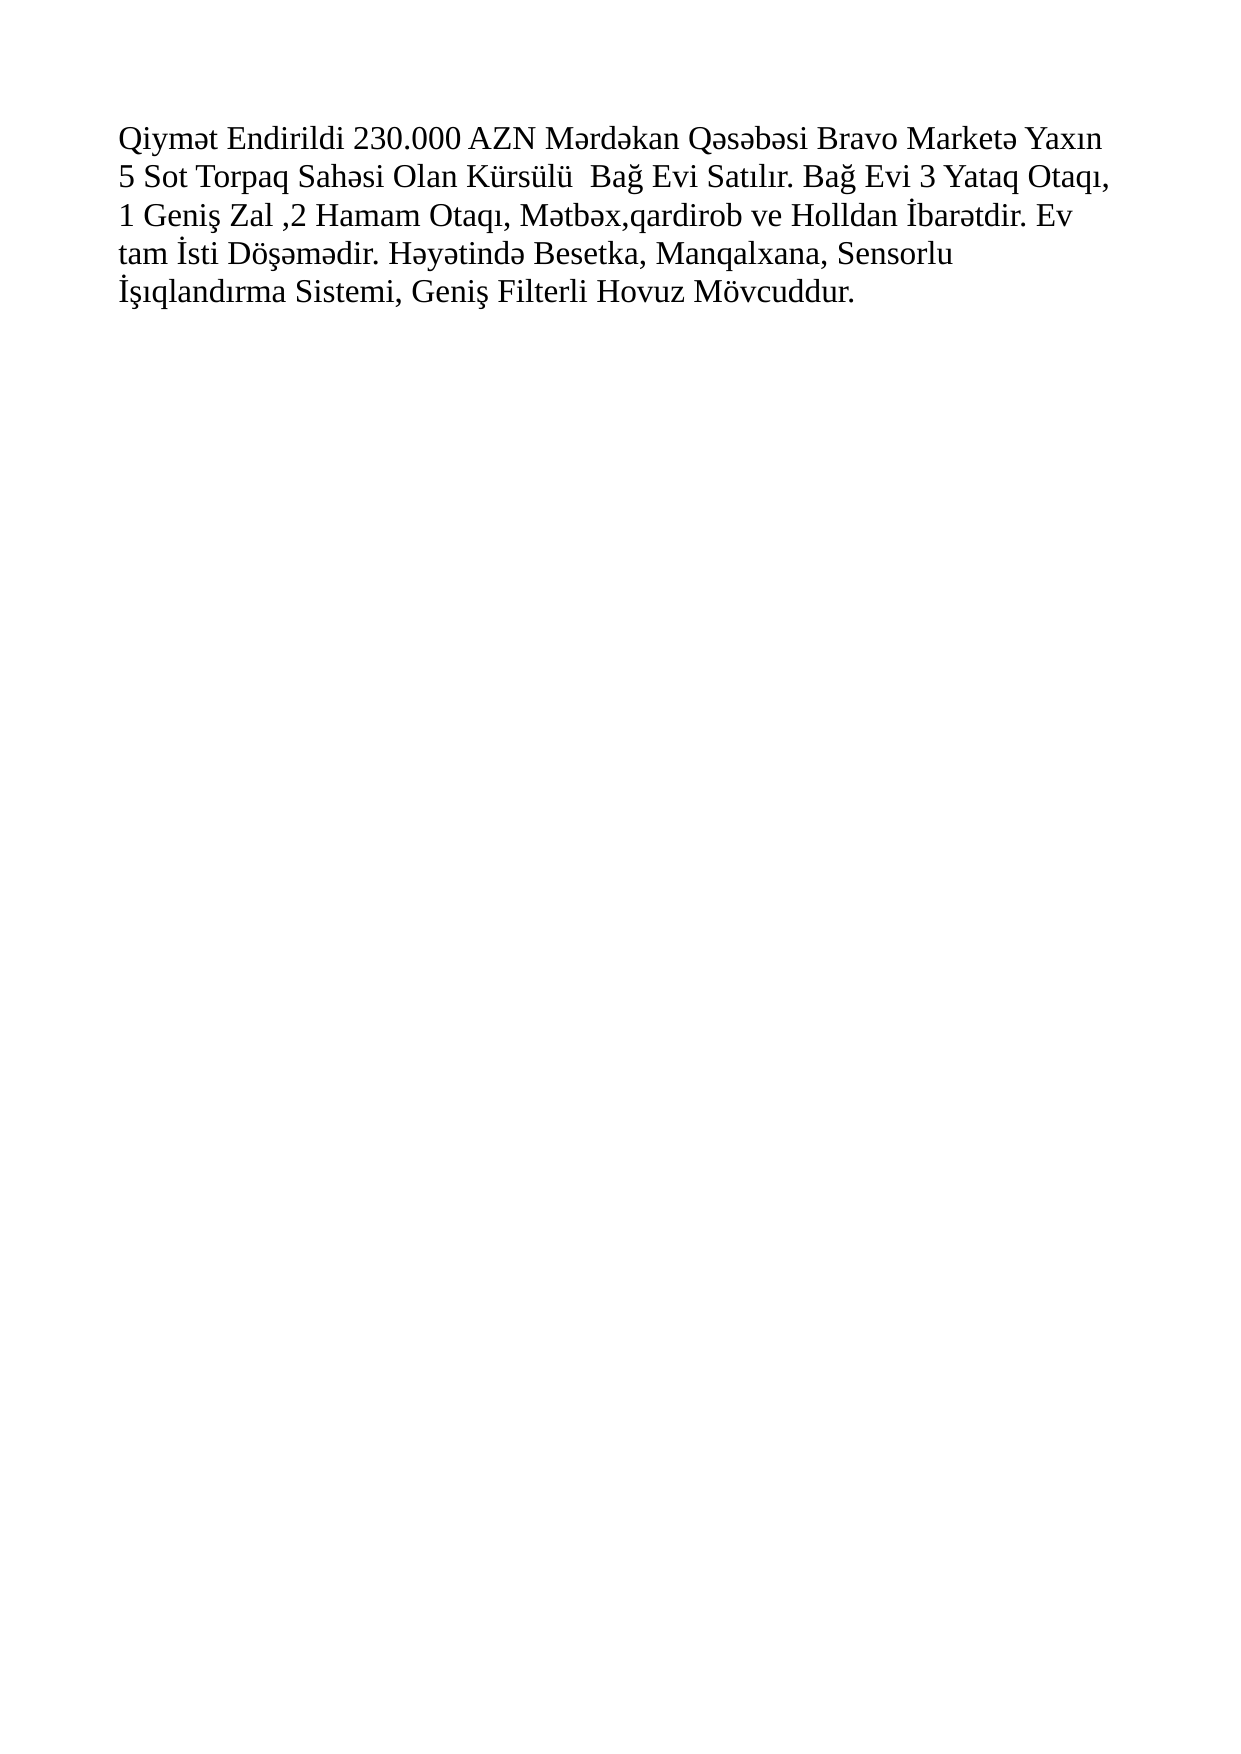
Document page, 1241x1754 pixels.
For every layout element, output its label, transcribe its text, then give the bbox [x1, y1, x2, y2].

text Qiymət Endirildi 230.000 AZN Mərdəkan Qəsəbəsi Bravo Marketə Yaxın 5 Sot Torpaq Sahəsi Olan Kürsülü Bağ Evi Satılır. Bağ Evi 3 Yataq Otaqı, 1 Geniş Zal ,2 Hamam Otaqı, Mətbəx,qardirob ve Holldan İbarətdir. Ev tam İsti Döşəmədir. Həyətində Besetka, Manqalxana, Sensorlu İşıqlandırma Sistemi, Geniş Filterli Hovuz Mövcuddur. [118, 118, 1122, 310]
